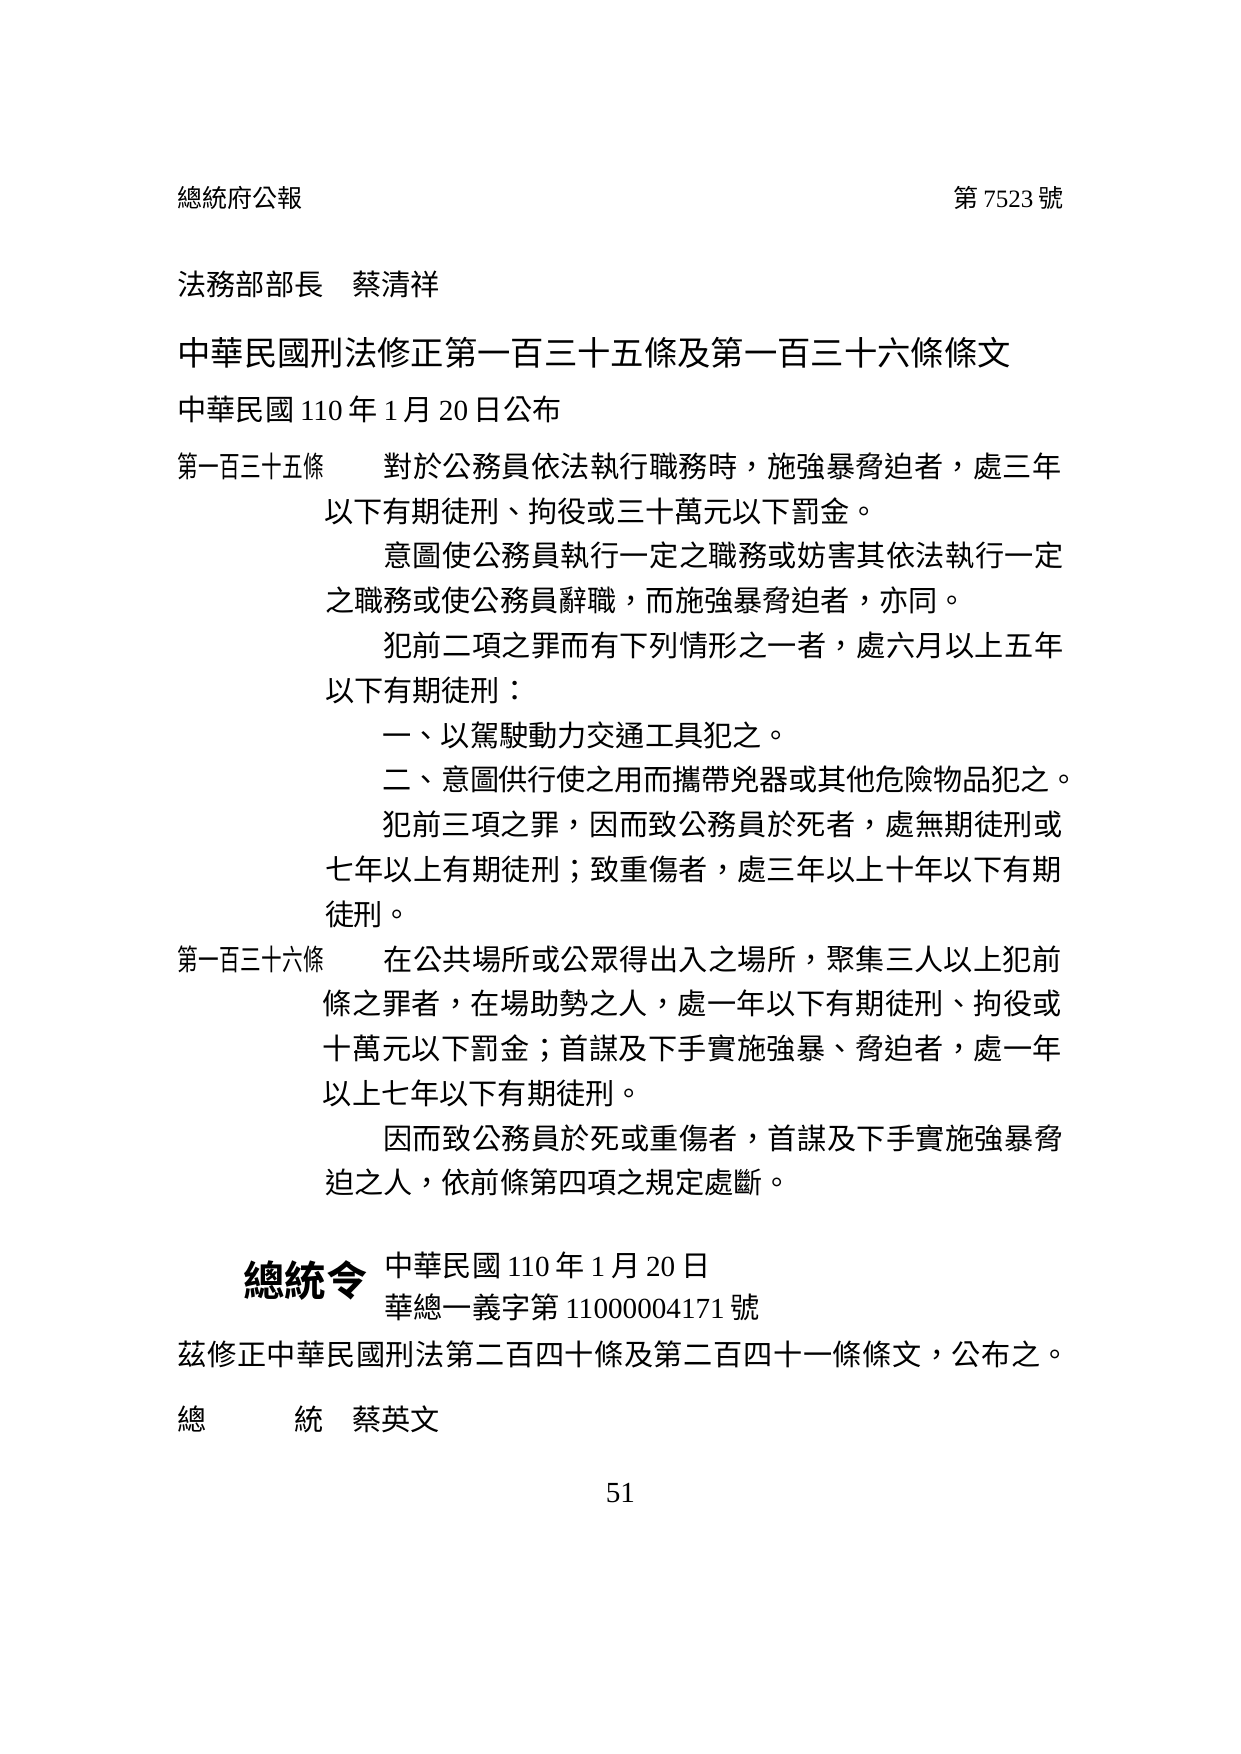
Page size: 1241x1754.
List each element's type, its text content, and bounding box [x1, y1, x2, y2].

text 第一百三十五條 對於公務員依法執行職務時，施強暴脅迫者，處三年以下有期徒刑、拘役或三十萬元以下罰金。 [177, 441, 1063, 531]
table_header 中華民國110年1月20日 華總一義字第11000004171號 [381, 1240, 877, 1329]
text 中華民國刑法修正第一百三十五條及第一百三十六條條文 [177, 328, 1063, 374]
text 中華民國110年1月20日公布 [177, 387, 1063, 429]
text 法務部部長 蔡清祥 [177, 266, 1063, 303]
text 犯前三項之罪，因而致公務員於死者，處無期徒刑或七年以上有期徒刑；致重傷者，處三年以上十年以下有期徒刑。 [325, 800, 1063, 934]
text 二、 意圖供行使之用而攜帶兇器或其他危險物品犯之。 [382, 755, 1063, 800]
text 茲修正中華民國刑法第二百四十條及第二百四十一條條文，公布之。 [177, 1329, 1063, 1375]
table_header 總統令 [174, 1240, 381, 1329]
text 總 統 蔡英文 [177, 1400, 1063, 1437]
text 第一百三十六條 在公共場所或公眾得出入之場所，聚集三人以上犯前條之罪者，在場助勢之人，處一年以下有期徒刑、拘役或十萬元以下罰金；首謀及下手實施強暴、脅迫者，處一年以上七年以下有期徒刑。 [177, 934, 1063, 1113]
text 一、以駕駛動力交通工具犯之。 [382, 710, 1063, 755]
text 因而致公務員於死或重傷者，首謀及下手實施強暴脅迫之人，依前條第四項之規定處斷。 [325, 1113, 1063, 1203]
text 犯前二項之罪而有下列情形之一者，處六月以上五年以下有期徒刑： [325, 621, 1063, 710]
text 意圖使公務員執行一定之職務或妨害其依法執行一定之職務或使公務員辭職，而施強暴脅迫者，亦同。 [325, 531, 1063, 621]
